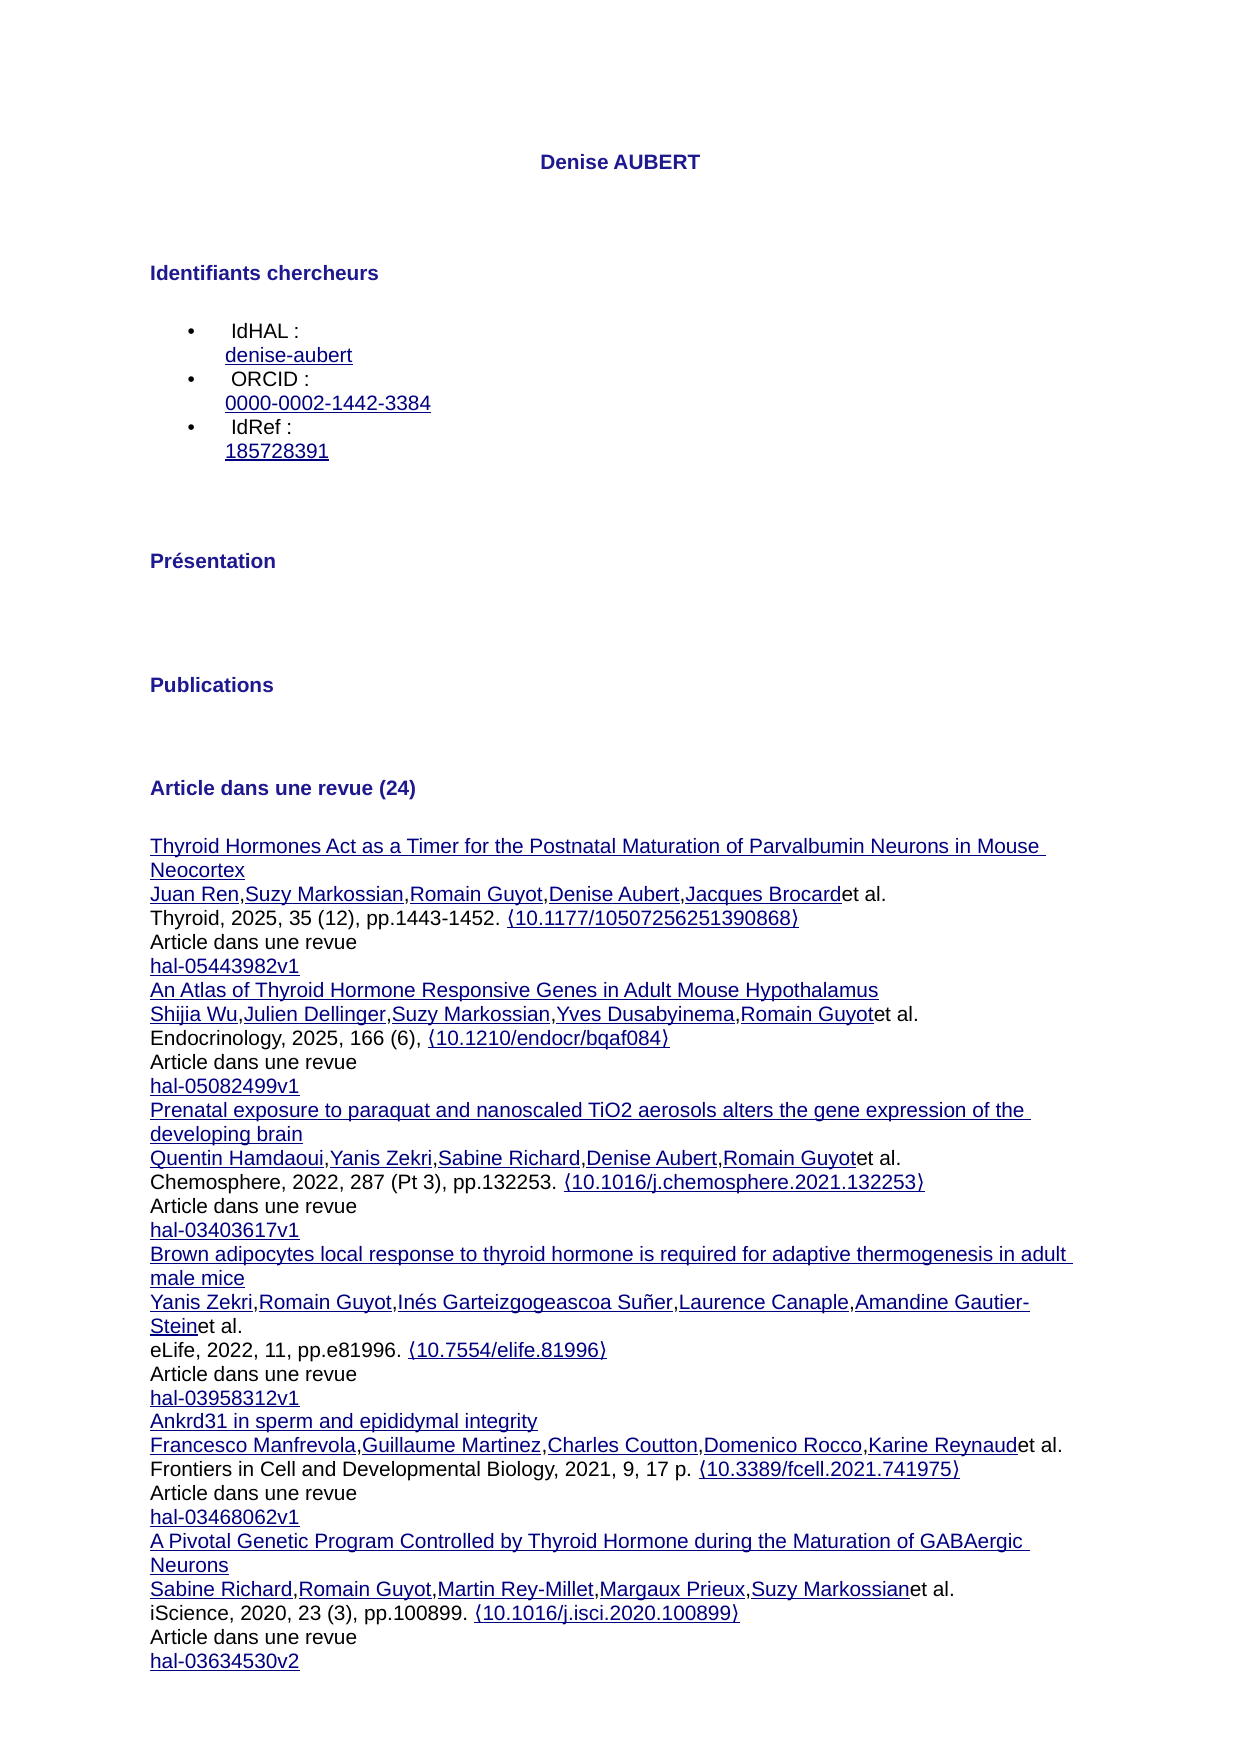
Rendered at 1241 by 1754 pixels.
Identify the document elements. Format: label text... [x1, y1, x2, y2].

subtitle Présentation [150, 549, 1090, 573]
table_cell Prenatal exposure to paraquat and nanoscaled TiO2 aerosols alters the gene expression of the developing brain Quentin Hamdaoui,Yanis Zekri,Sabine Richard,Denise Aubert,Romain Guyotet al. Chemosphere, 2022, 287 (Pt 3), pp.132253. ⟨10.1016/j.chemosphere.2021.132253⟩ Article dans une revue hal-03403617v1 [150, 1098, 1090, 1242]
subtitle Denise AUBERT [150, 150, 1090, 174]
list ORCID : [187, 367, 1090, 391]
list 185728391 [187, 438, 1090, 462]
table_cell Brown adipocytes local response to thyroid hormone is required for adaptive thermogenesis in adult male mice Yanis Zekri,Romain Guyot,Inés Garteizgogeascoa Suñer,Laurence Canaple,Amandine Gautier-Steinet al. eLife, 2022, 11, pp.e81996. ⟨10.7554/elife.81996⟩ Article dans une revue hal-03958312v1 [150, 1242, 1090, 1409]
list IdRef : [187, 414, 1090, 438]
subtitle Identifiants chercheurs [150, 260, 1090, 284]
subtitle Publications [150, 673, 1090, 697]
table_cell An Atlas of Thyroid Hormone Responsive Genes in Adult Mouse Hypothalamus Shijia Wu,Julien Dellinger,Suzy Markossian,Yves Dusabyinema,Romain Guyotet al. Endocrinology, 2025, 166 (6), ⟨10.1210/endocr/bqaf084⟩ Article dans une revue hal-05082499v1 [150, 978, 1090, 1098]
table_cell Ankrd31 in sperm and epididymal integrity Francesco Manfrevola,Guillaume Martinez,Charles Coutton,Domenico Rocco,Karine Reynaudet al. Frontiers in Cell and Developmental Biology, 2021, 9, 17 p. ⟨10.3389/fcell.2021.741975⟩ Article dans une revue hal-03468062v1 [150, 1409, 1090, 1529]
list IdHAL : [187, 319, 1090, 343]
table_cell A Pivotal Genetic Program Controlled by Thyroid Hormone during the Maturation of GABAergic Neurons Sabine Richard,Romain Guyot,Martin Rey-Millet,Margaux Prieux,Suzy Markossianet al. iScience, 2020, 23 (3), pp.100899. ⟨10.1016/j.isci.2020.100899⟩ Article dans une revue hal-03634530v2 [150, 1529, 1090, 1673]
list 0000-0002-1442-3384 [187, 391, 1090, 414]
list denise-aubert [187, 343, 1090, 367]
table_header Thyroid Hormones Act as a Timer for the Postnatal Maturation of Parvalbumin Neurons in Mouse Neocortex Juan Ren,Suzy Markossian,Romain Guyot,Denise Aubert,Jacques Brocardet al. Thyroid, 2025, 35 (12), pp.1443-1452. ⟨10.1177/10507256251390868⟩ Article dans une revue hal-05443982v1 [150, 834, 1090, 978]
subtitle Article dans une revue (24) [150, 776, 1090, 800]
